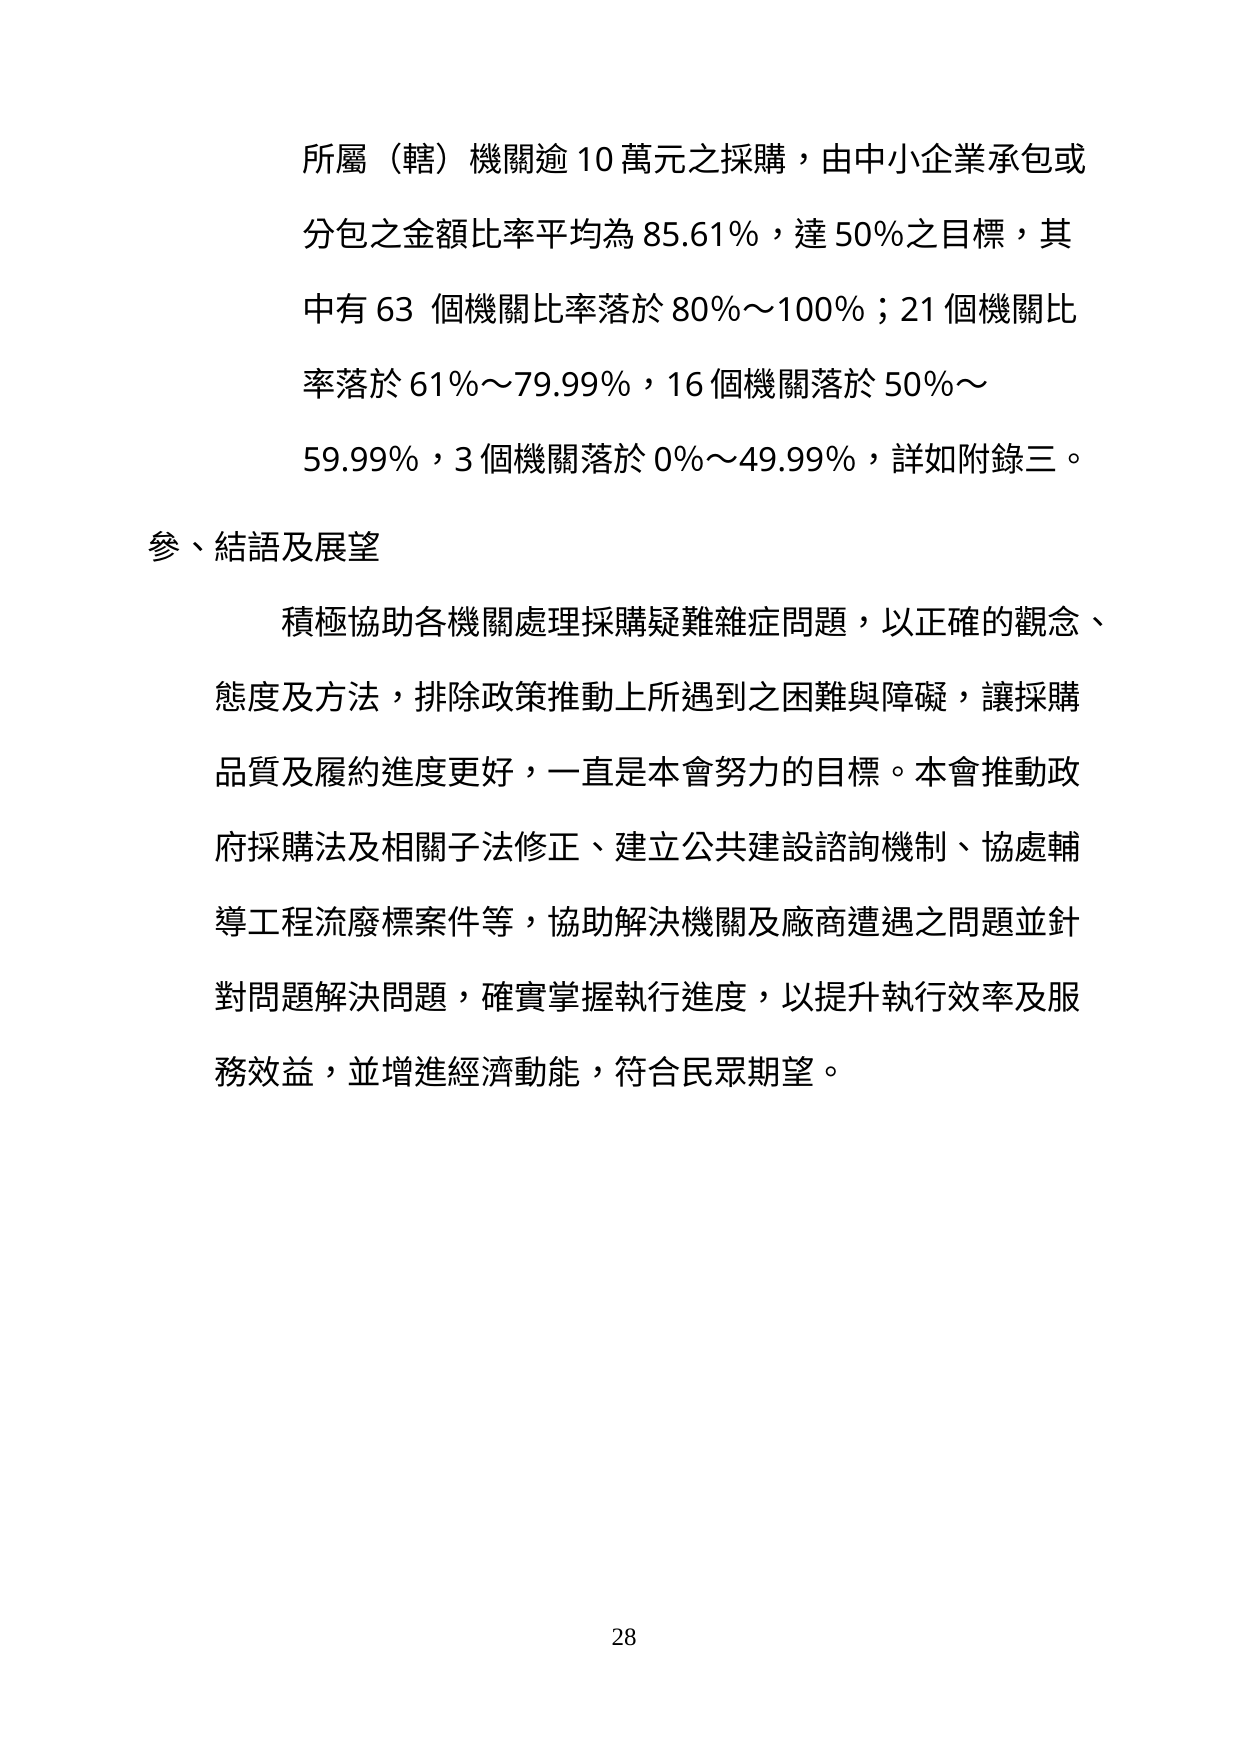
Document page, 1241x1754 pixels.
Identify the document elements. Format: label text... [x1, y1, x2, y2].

list 所屬（轄）機關逾10萬元之採購，由中小企業承包或分包之金額比率平均為85.61％，達50％之目標，其中有63 個機關比率落於80％～100％；21個機關比率落於61％～79.99％，16個機關落於50％～59.99％，3個機關落於0％～49.99％，詳如附錄三。 [231, 120, 1100, 495]
text 參、結語及展望 [148, 507, 1100, 582]
text 積極協助各機關處理採購疑難雜症問題，以正確的觀念、態度及方法，排除政策推動上所遇到之困難與障礙，讓採購品質及履約進度更好，一直是本會努力的目標。本會推動政府採購法及相關子法修正、建立公共建設諮詢機制、協處輔導工程流廢標案件等，協助解決機關及廠商遭遇之問題並針對問題解決問題，確實掌握執行進度，以提升執行效率及服務效益，並增進經濟動能，符合民眾期望。 [214, 582, 1100, 1107]
